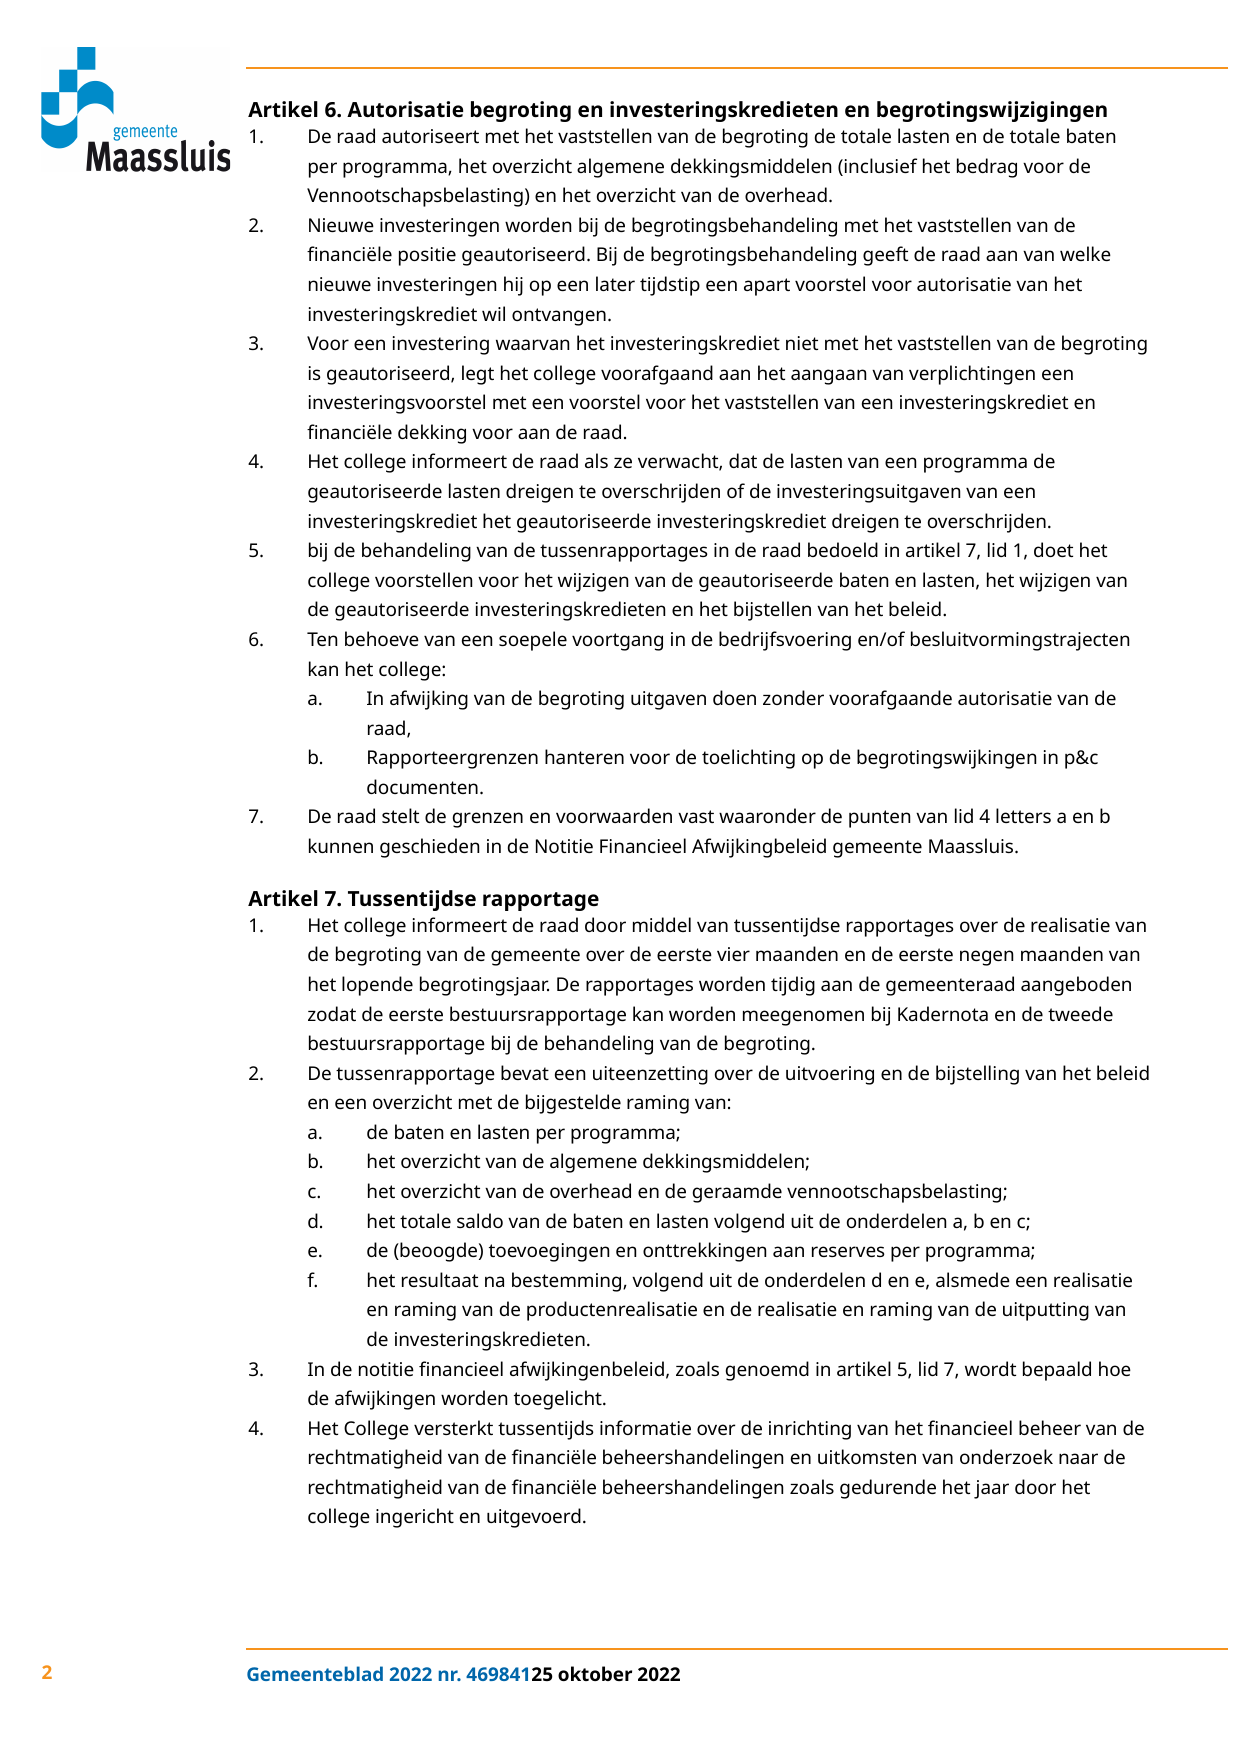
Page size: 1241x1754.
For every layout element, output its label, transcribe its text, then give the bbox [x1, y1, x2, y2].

list het resultaat na bestemming, volgend uit de onderdelen d en e, alsmede een realisatie en raming van de productenrealisatie en de realisatie en raming van de uitputting van de investeringskredieten. [307, 1267, 1152, 1352]
list De tussenrapportage bevat een uiteenzetting over de uitvoering en de bijstelling van het beleid en een overzicht met de bijgestelde raming van: [248, 1060, 1152, 1115]
list In de notitie financieel afwijkingenbeleid, zoals genoemd in artikel 5, lid 7, wordt bepaald hoe de afwijkingen worden toegelicht. [248, 1356, 1152, 1411]
list Ten behoeve van een soepele voortgang in de bedrijfsvoering en/of besluitvormingstrajecten kan het college: [248, 626, 1152, 681]
list het overzicht van de algemene dekkingsmiddelen; [307, 1149, 1152, 1174]
list Voor een investering waarvan het investeringskrediet niet met het vaststellen van de begroting is geautoriseerd, legt het college voorafgaand aan het aangaan van verplichtingen een investeringsvoorstel met een voorstel voor het vaststellen van een investeringskrediet en financiële dekking voor aan de raad. [248, 330, 1152, 445]
list In afwijking van de begroting uitgaven doen zonder voorafgaande autorisatie van de raad, [307, 685, 1152, 741]
picture [41, 47, 77, 92]
list bij de behandeling van de tussenrapportages in de raad bedoeld in artikel 7, lid 1, doet het college voorstellen voor het wijzigen van de geautoriseerde baten en lasten, het wijzigen van de geautoriseerde investeringskredieten en het bijstellen van het beleid. [248, 537, 1152, 622]
list Nieuwe investeringen worden bij de begrotingsbehandeling met het vaststellen van de financiële positie geautoriseerd. Bij de begrotingsbehandeling geeft de raad aan van welke nieuwe investeringen hij op een later tijdstip een apart voorstel voor autorisatie van het investeringskrediet wil ontvangen. [248, 212, 1152, 326]
list de (beoogde) toevoegingen en onttrekkingen aan reserves per programma; [307, 1237, 1152, 1263]
list Het college informeert de raad door middel van tussentijdse rapportages over de realisatie van de begroting van de gemeente over de eerste vier maanden en de eerste negen maanden van het lopende begrotingsjaar. De rapportages worden tijdig aan de gemeenteraad aangeboden zodat de eerste bestuursrapportage kan worden meegenomen bij Kadernota en de tweede bestuursrapportage bij de behandeling van de begroting. [248, 912, 1152, 1056]
list Het College versterkt tussentijds informatie over de inrichting van het financieel beheer van de rechtmatigheid van de financiële beheershandelingen en uitkomsten van onderzoek naar de rechtmatigheid van de financiële beheershandelingen zoals gedurende het jaar door het college ingericht en uitgevoerd. [248, 1415, 1152, 1529]
text Artikel 6. Autorisatie begroting en investeringskredieten en begrotingswijzigingen [248, 95, 1152, 123]
picture [41, 47, 231, 172]
list Het college informeert de raad als ze verwacht, dat de lasten van een programma de geautoriseerde lasten dreigen te overschrijden of de investeringsuitgaven van een investeringskrediet het geautoriseerde investeringskrediet dreigen te overschrijden. [248, 449, 1152, 533]
list De raad autoriseert met het vaststellen van de begroting de totale lasten en de totale baten per programma, het overzicht algemene dekkingsmiddelen (inclusief het bedrag voor de Vennootschapsbelasting) en het overzicht van de overhead. [248, 123, 1152, 208]
list het totale saldo van de baten en lasten volgend uit de onderdelen a, b en c; [307, 1208, 1152, 1234]
list de baten en lasten per programma; [307, 1119, 1152, 1145]
list het overzicht van de overhead en de geraamde vennootschapsbelasting; [307, 1178, 1152, 1204]
list Rapporteergrenzen hanteren voor de toelichting op de begrotingswijkingen in p&c documenten. [307, 744, 1152, 800]
text Artikel 7. Tussentijdse rapportage [248, 884, 1152, 912]
list De raad stelt de grenzen en voorwaarden vast waaronder de punten van lid 4 letters a en b kunnen geschieden in de Notitie Financieel Afwijkingbeleid gemeente Maassluis. [248, 804, 1152, 859]
